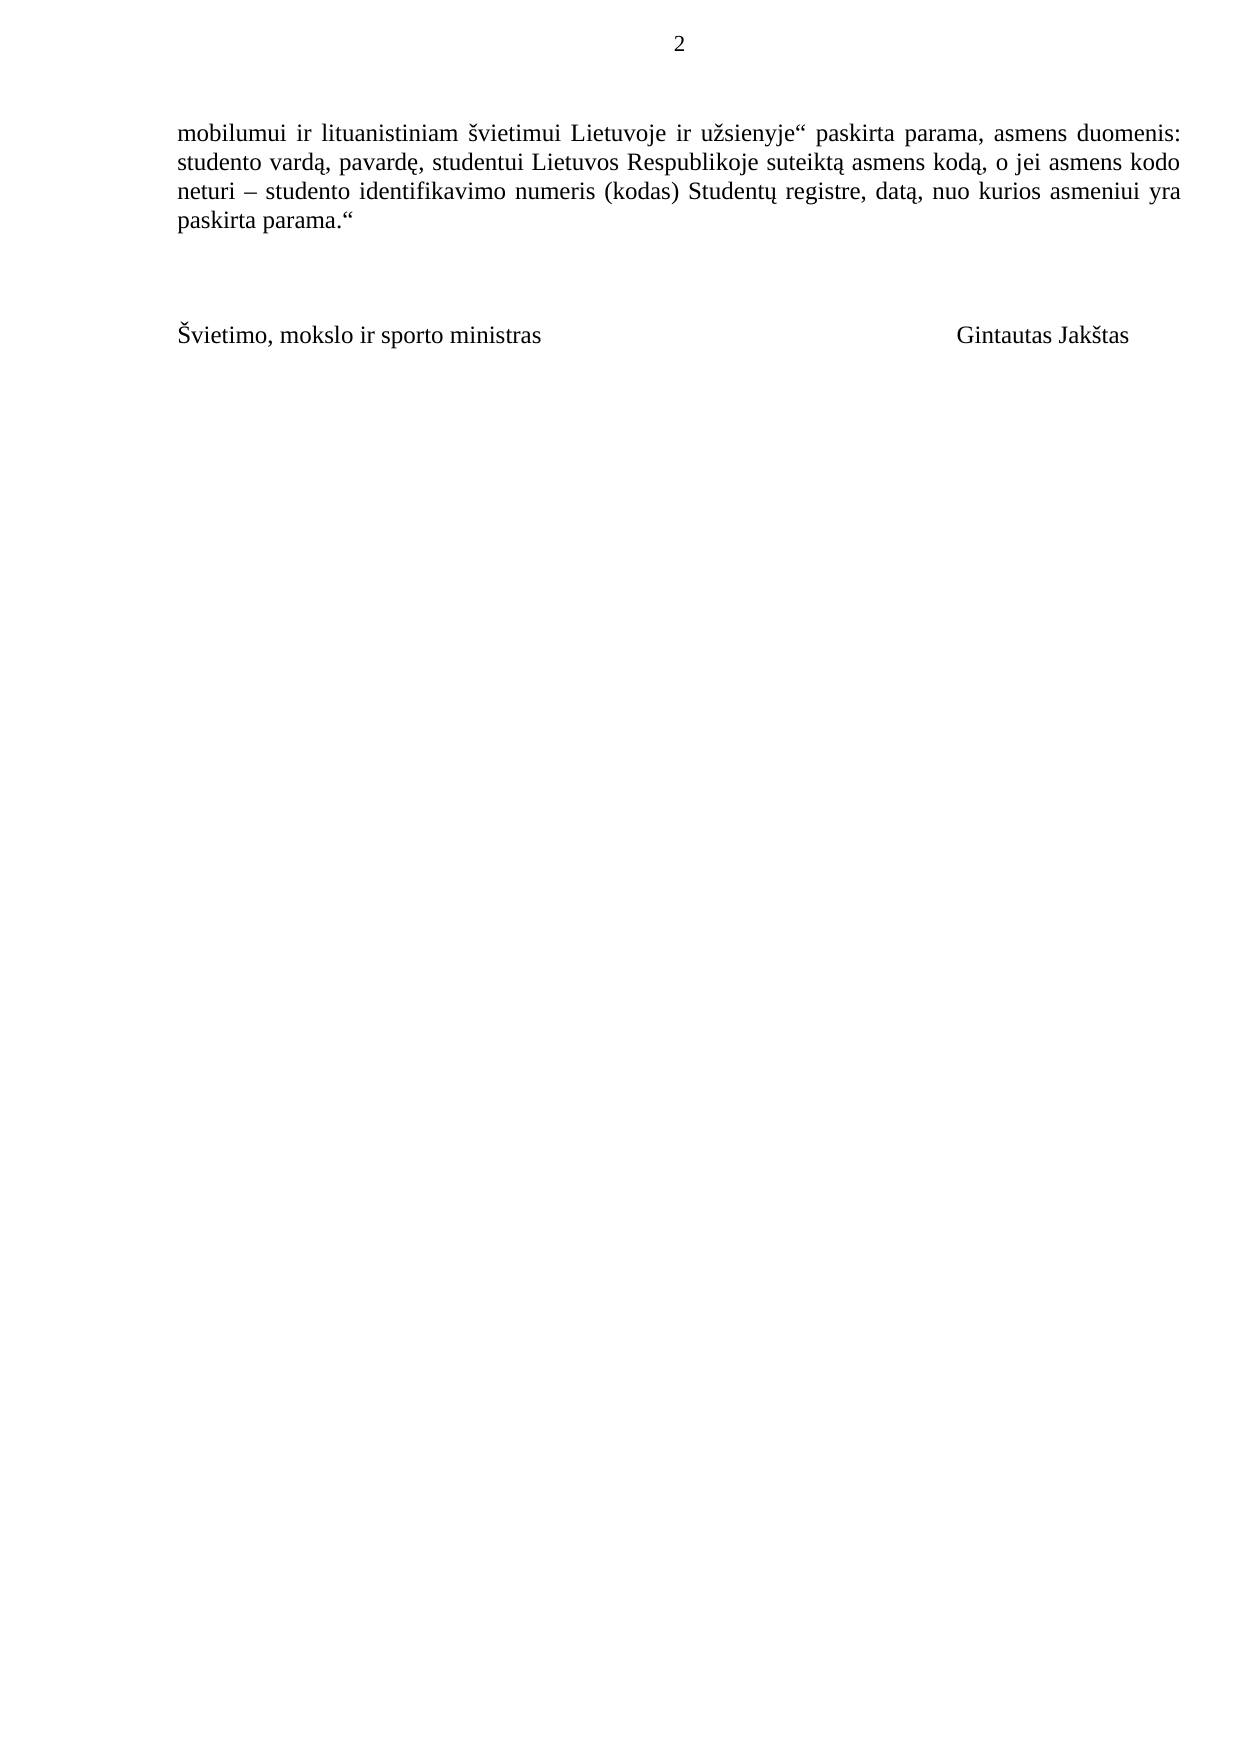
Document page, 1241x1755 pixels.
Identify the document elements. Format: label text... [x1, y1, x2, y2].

text mobilumui ir lituanistiniam švietimui Lietuvoje ir užsienyje“ paskirta parama, asmens duomenis: studento vardą, pavardę, studentui Lietuvos Respublikoje suteiktą asmens kodą, o jei asmens kodo neturi – studento identifikavimo numeris (kodas) Studentų registre, datą, nuo kurios asmeniui yra paskirta parama.“ [177, 118, 1182, 233]
text Švietimo, mokslo ir sporto ministras Gintautas Jakštas [177, 320, 1182, 348]
